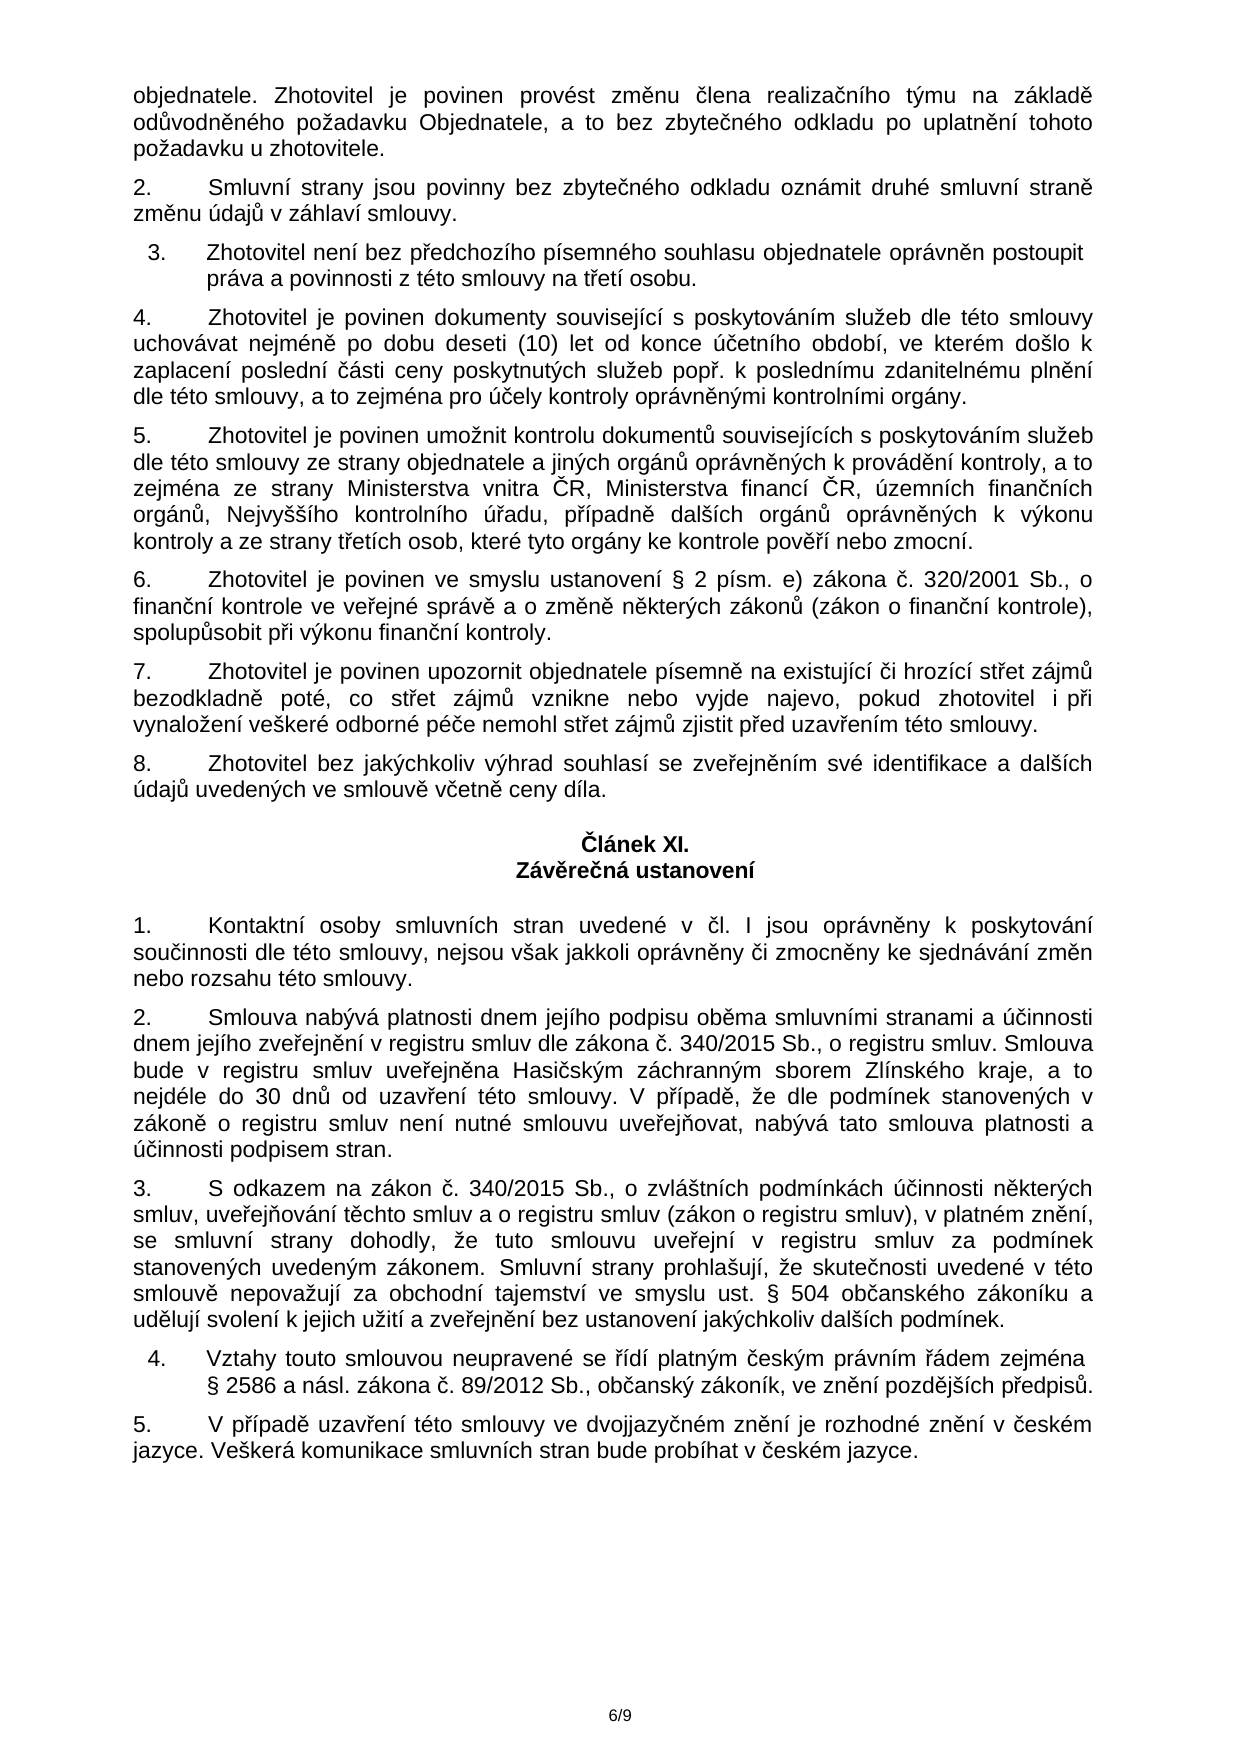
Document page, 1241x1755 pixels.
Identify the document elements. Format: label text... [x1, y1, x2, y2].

list Smluvní strany jsou povinny bez zbytečného odkladu oznámit druhé smluvní straně změnu údajů v záhlaví smlouvy. [133, 174, 1093, 227]
subtitle Článek XI. [163, 831, 1108, 857]
list Zhotovitel je povinen dokumenty související s poskytováním služeb dle této smlouvy uchovávat nejméně po dobu deseti (10) let od konce účetního období, ve kterém došlo k zaplacení poslední části ceny poskytnutých služeb popř. k poslednímu zdanitelnému plnění dle této smlouvy, a to zejména pro účely kontroly oprávněnými kontrolními orgány. [133, 304, 1093, 409]
list S odkazem na zákon č. 340/2015 Sb., o zvláštních podmínkách účinnosti některých smluv, uveřejňování těchto smluv a o registru smluv (zákon o registru smluv), v platném znění, se smluvní strany dohodly, že tuto smlouvu uveřejní v registru smluv za podmínek stanovených uvedeným zákonem. Smluvní strany prohlašují, že skutečnosti uvedené v této smlouvě nepovažují za obchodní tajemství ve smyslu ust. § 504 občanského zákoníku a udělují svolení k jejich užití a zveřejnění bez ustanovení jakýchkoliv dalších podmínek. [133, 1174, 1094, 1333]
list Zhotovitel není bez předchozího písemného souhlasu objednatele oprávněn postoupit [147, 239, 1108, 265]
text objednatele. Zhotovitel je povinen provést změnu člena realizačního týmu na základě odůvodněného požadavku Objednatele, a to bez zbytečného odkladu po uplatnění tohoto požadavku u zhotovitele. [133, 82, 1094, 161]
list Zhotovitel je povinen ve smyslu ustanovení § 2 písm. e) zákona č. 320/2001 Sb., o finanční kontrole ve veřejné správě a o změně některých zákonů (zákon o finanční kontrole), spolupůsobit při výkonu finanční kontroly. [133, 566, 1094, 645]
list Zhotovitel je povinen upozornit objednatele písemně na existující či hrozící střet zájmů bezodkladně poté, co střet zájmů vznikne nebo vyjde najevo, pokud zhotovitel i při vynaložení veškeré odborné péče nemohl střet zájmů zjistit před uzavřením této smlouvy. [133, 658, 1093, 737]
list Kontaktní osoby smluvních stran uvedené v čl. I jsou oprávněny k poskytování součinnosti dle této smlouvy, nejsou však jakkoli oprávněny či zmocněny ke sjednávání změn nebo rozsahu této smlouvy. [133, 912, 1093, 992]
list V případě uzavření této smlouvy ve dvojjazyčném znění je rozhodné znění v českém jazyce. Veškerá komunikace smluvních stran bude probíhat v českém jazyce. [133, 1411, 1093, 1463]
text Závěrečná ustanovení [162, 857, 1108, 883]
list Zhotovitel je povinen umožnit kontrolu dokumentů souvisejících s poskytováním služeb dle této smlouvy ze strany objednatele a jiných orgánů oprávněných k provádění kontroly, a to zejména ze strany Ministerstva vnitra ČR, Ministerstva financí ČR, územních finančních orgánů, Nejvyššího kontrolního úřadu, případně dalších orgánů oprávněných k výkonu kontroly a ze strany třetích osob, které tyto orgány ke kontrole pověří nebo zmocní. [133, 422, 1094, 554]
list Zhotovitel bez jakýchkoliv výhrad souhlasí se zveřejněním své identifikace a dalších údajů uvedených ve smlouvě včetně ceny díla. [133, 749, 1093, 802]
list Vztahy touto smlouvou neupravené se řídí platným českým právním řádem zejména [147, 1345, 1108, 1372]
text práva a povinnosti z této smlouvy na třetí osobu. [206, 265, 1108, 292]
list Smlouva nabývá platnosti dnem jejího podpisu oběma smluvními stranami a účinnosti dnem jejího zveřejnění v registru smluv dle zákona č. 340/2015 Sb., o registru smluv. Smlouva bude v registru smluv uveřejněna Hasičským záchranným sborem Zlínského kraje, a to nejdéle do 30 dnů od uzavření této smlouvy. V případě, že dle podmínek stanovených v zákoně o registru smluv není nutné smlouvu uveřejňovat, nabývá tato smlouva platnosti a účinnosti podpisem stran. [133, 1004, 1094, 1162]
text § 2586 a násl. zákona č. 89/2012 Sb., občanský zákoník, ve znění pozdějších předpisů. [206, 1372, 1108, 1398]
